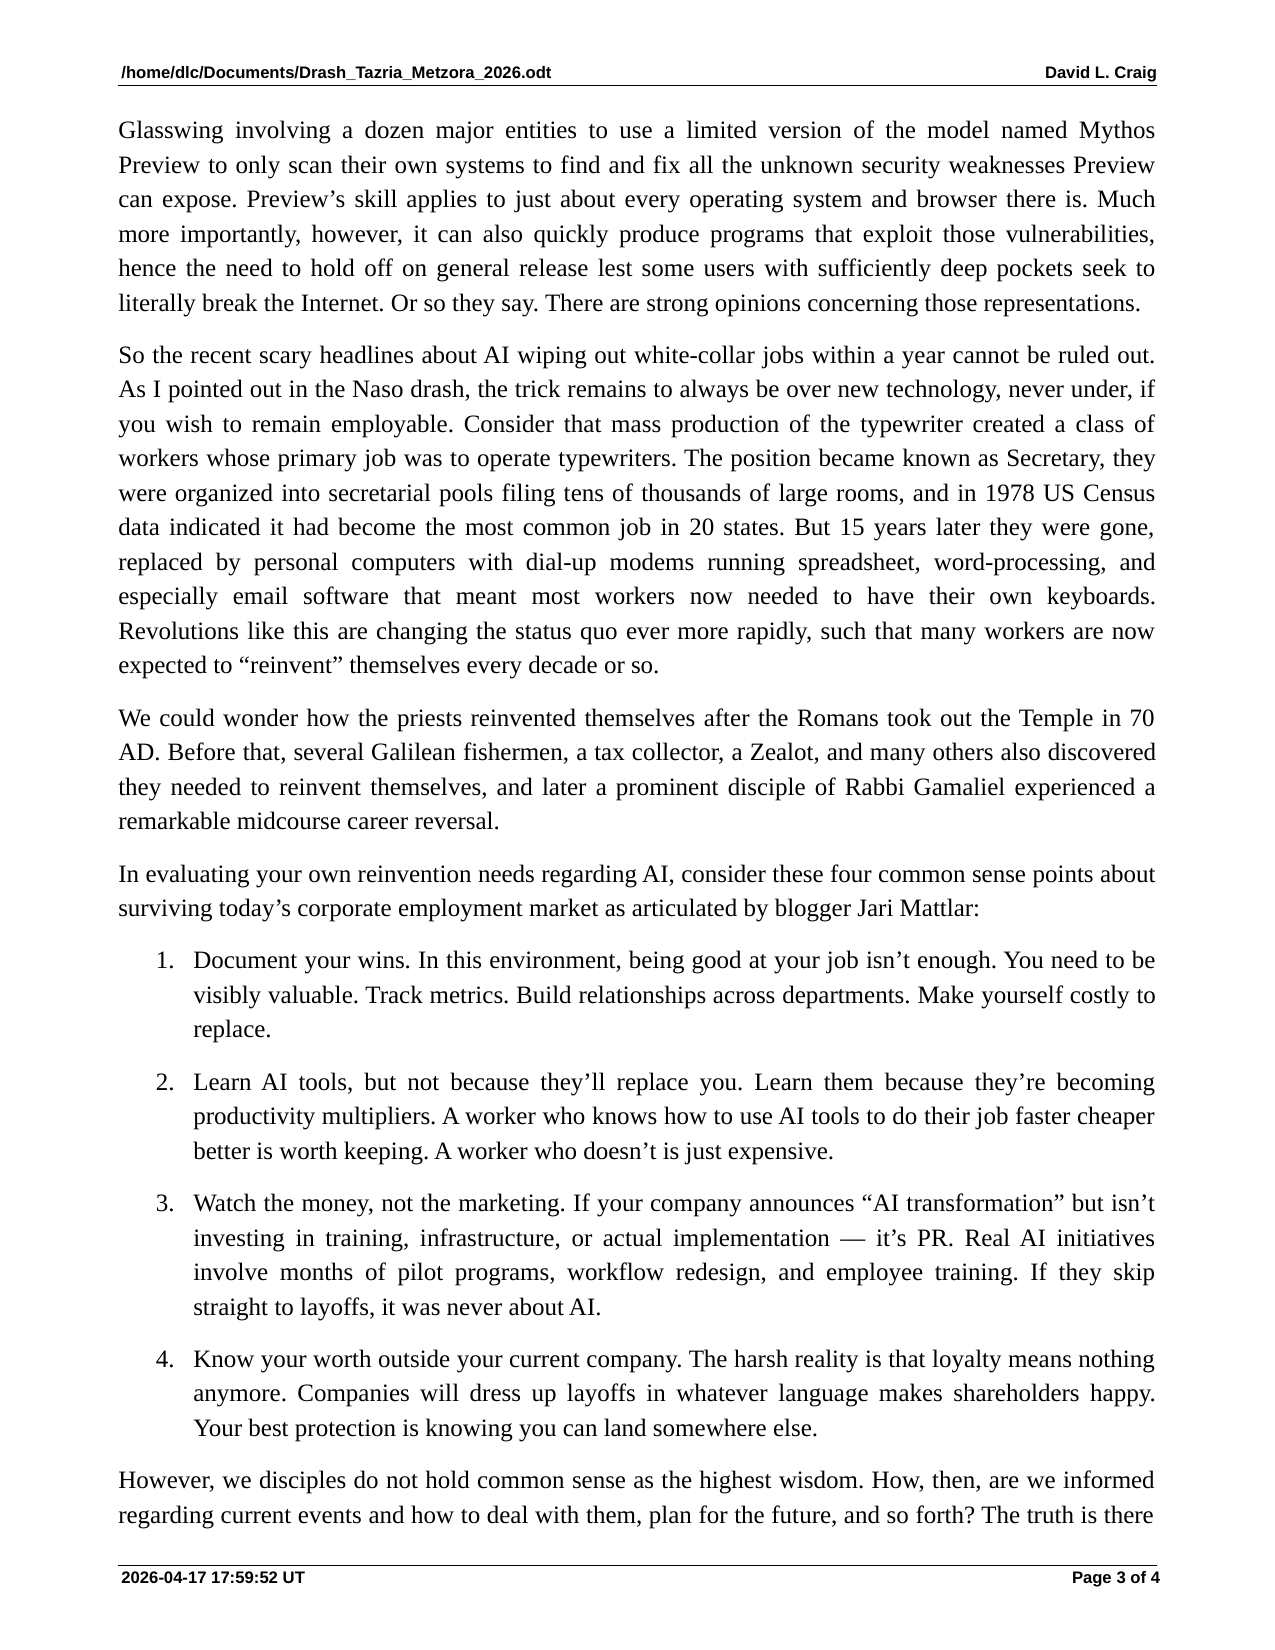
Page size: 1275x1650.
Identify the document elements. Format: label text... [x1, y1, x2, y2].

text However, we disciples do not hold common sense as the highest wisdom. How, then, are we informed regarding current events and how to deal with them, plan for the future, and so forth? The truth is there [118, 1465, 1157, 1529]
list Learn AI tools, but not because they’ll replace you. Learn them because they’re becoming productivity multipliers. A worker who knows how to use AI tools to do their job faster cheaper better is worth keeping. A worker who doesn’t is just expensive. [156, 1067, 1157, 1164]
text We could wonder how the priests reinvented themselves after the Romans took out the Temple in 70 AD. Before that, several Galilean fishermen, a tax collector, a Zealot, and many others also discovered they needed to reinvent themselves, and later a prominent disciple of Rabbi Gamaliel experienced a remarkable midcourse career reversal. [118, 703, 1157, 835]
text In evaluating your own reinvention needs regarding AI, consider these four common sense points about surviving today’s corporate employment market as articulated by blogger Jari Mattlar: [118, 859, 1157, 922]
text Glasswing involving a dozen major entities to use a limited version of the model named Mythos Preview to only scan their own systems to find and fix all the unknown security weaknesses Preview can expose. Preview’s skill applies to just about every operating system and browser there is. Much more importantly, however, it can also quickly produce programs that exploit those vulnerabilities, hence the need to hold off on general release lest some users with sufficiently deep pockets seek to literally break the Internet. Or so they say. There are strong opinions concerning those representations. [118, 115, 1157, 316]
list Watch the money, not the marketing. If your company announces “AI transformation” but isn’t investing in training, infrastructure, or actual implementation — it’s PR. Real AI initiatives involve months of pilot programs, workflow redesign, and employee training. If they skip straight to layoffs, it was never about AI. [156, 1188, 1157, 1320]
list Document your wins. In this environment, being good at your job isn’t enough. You need to be visibly valuable. Track metrics. Build relationships across departments. Make yourself costly to replace. [156, 946, 1157, 1043]
text So the recent scary headlines about AI wiping out white-collar jobs within a year cannot be ruled out. As I pointed out in the Naso drash, the trick remains to always be over new technology, never under, if you wish to remain employable. Consider that mass production of the typewriter created a class of workers whose primary job was to operate typewriters. The position became known as Secretary, they were organized into secretarial pools filing tens of thousands of large rooms, and in 1978 US Census data indicated it had become the most common job in 20 states. But 15 years later they were gone, replaced by personal computers with dial-up modems running spreadsheet, word-processing, and especially email software that meant most workers now needed to have their own keyboards. Revolutions like this are changing the status quo ever more rapidly, such that many workers are now expected to “reinvent” themselves every decade or so. [118, 340, 1157, 679]
list Know your worth outside your current company. The harsh reality is that loyalty means nothing anymore. Companies will dress up layoffs in whatever language makes shareholders happy. Your best protection is knowing you can land somewhere else. [156, 1344, 1157, 1442]
